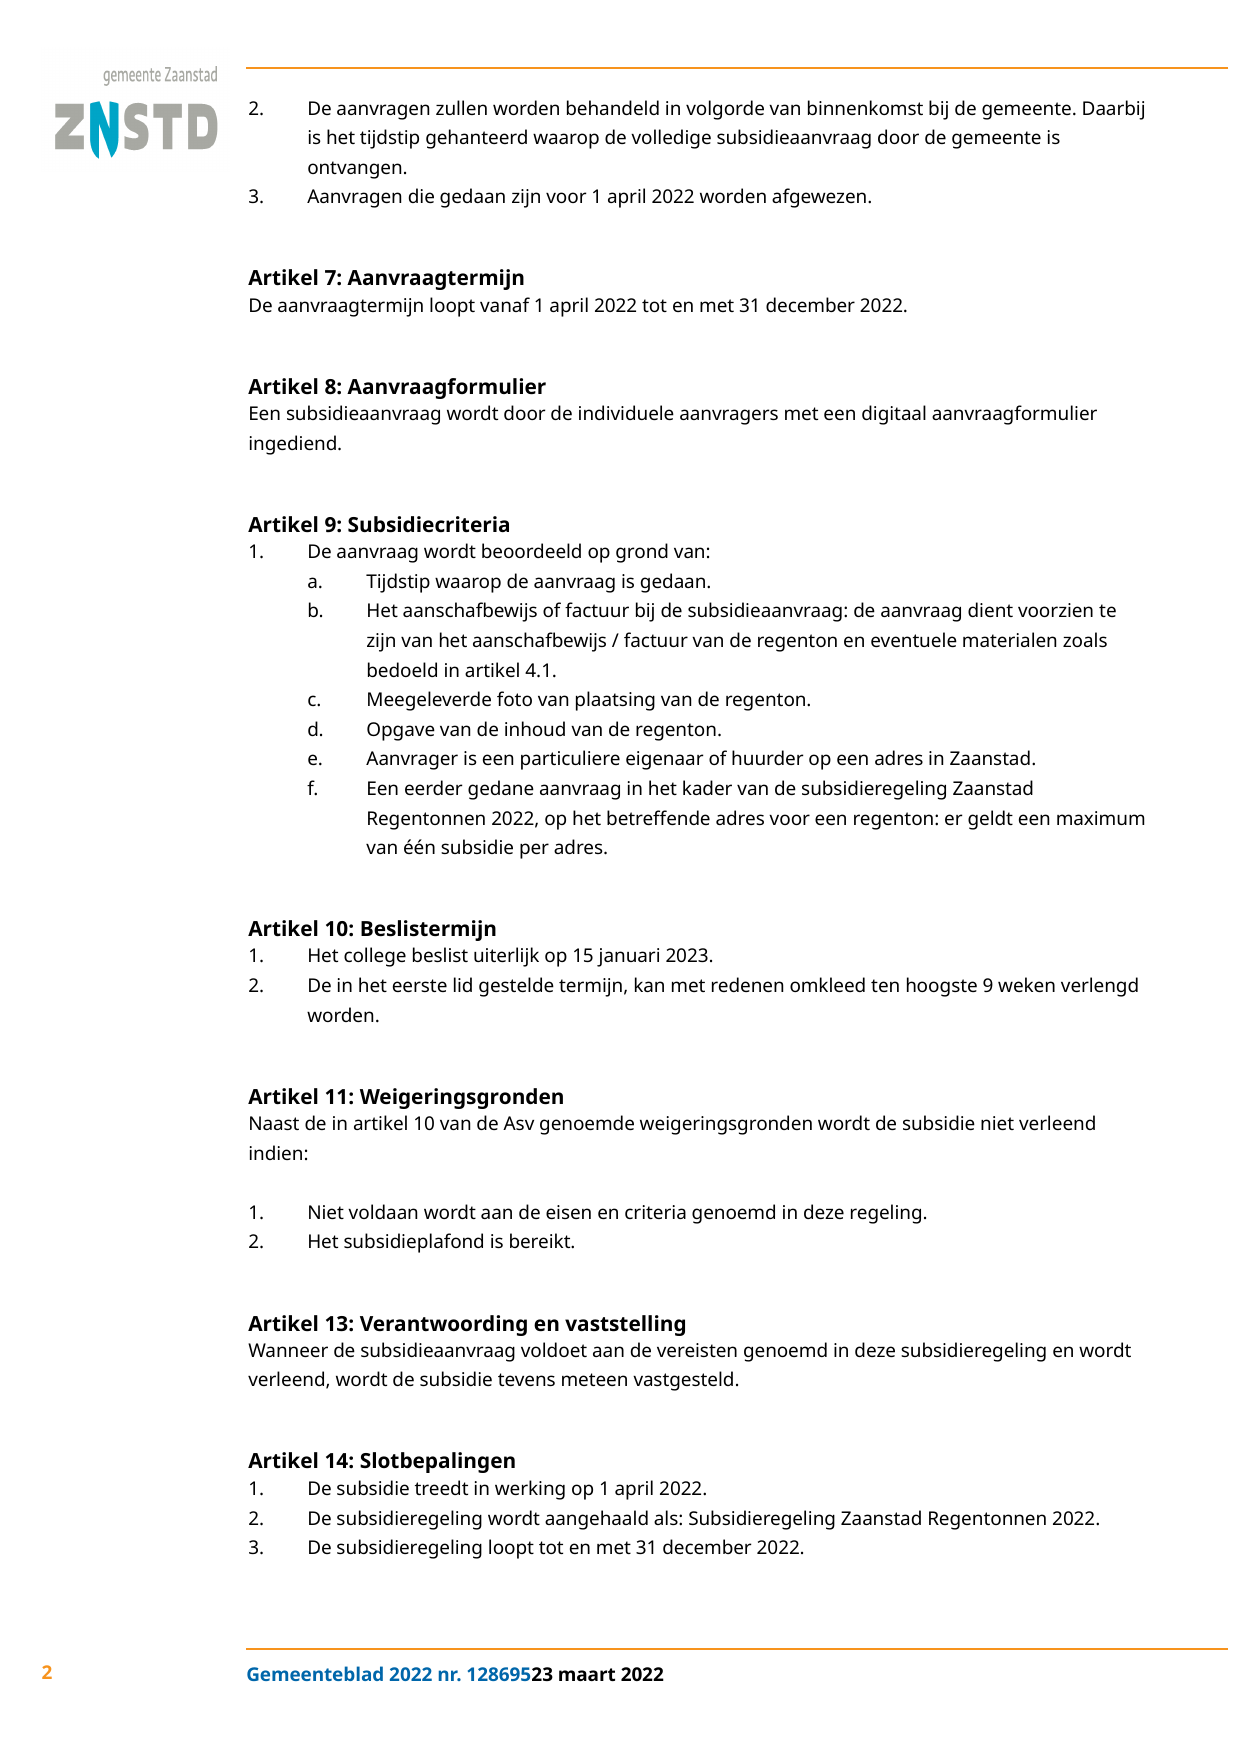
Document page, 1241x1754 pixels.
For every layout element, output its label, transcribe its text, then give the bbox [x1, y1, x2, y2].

list De in het eerste lid gestelde termijn, kan met redenen omkleed ten hoogste 9 weken verlengd worden. [248, 972, 1152, 1028]
text Artikel 10: Beslistermijn [248, 914, 1152, 943]
text De aanvraagtermijn loopt vanaf 1 april 2022 tot en met 31 december 2022. [248, 292, 1152, 318]
text Artikel 14: Slotbepalingen [248, 1447, 1152, 1475]
list Niet voldaan wordt aan de eisen en criteria genoemd in deze regeling. [248, 1199, 1152, 1225]
list Tijdstip waarop de aanvraag is gedaan. [307, 568, 1152, 594]
text Een subsidieaanvraag wordt door de individuele aanvragers met een digitaal aanvraagformulier ingediend. [248, 400, 1152, 456]
text Artikel 9: Subsidiecriteria [248, 510, 1152, 538]
list De aanvragen zullen worden behandeld in volgorde van binnenkomst bij de gemeente. Daarbij is het tijdstip gehanteerd waarop de volledige subsidieaanvraag door de gemeente is ontvangen. [248, 95, 1152, 180]
text Artikel 13: Verantwoording en vaststelling [248, 1309, 1152, 1337]
list Het aanschafbewijs of factuur bij de subsidieaanvraag: de aanvraag dient voorzien te zijn van het aanschafbewijs / factuur van de regenton en eventuele materialen zoals bedoeld in artikel 4.1. [307, 598, 1152, 682]
text Artikel 7: Aanvraagtermijn [248, 263, 1152, 292]
text Wanneer de subsidieaanvraag voldoet aan de vereisten genoemd in deze subsidieregeling en wordt verleend, wordt de subsidie tevens meteen vastgesteld. [248, 1337, 1152, 1392]
list Meegeleverde foto van plaatsing van de regenton. [307, 686, 1152, 712]
list Het subsidieplafond is bereikt. [248, 1229, 1152, 1254]
text Naast de in artikel 10 van de Asv genoemde weigeringsgronden wordt de subsidie niet verleend indien: [248, 1110, 1152, 1166]
list De subsidieregeling loopt tot en met 31 december 2022. [248, 1534, 1152, 1560]
list Opgave van de inhoud van de regenton. [307, 716, 1152, 742]
list Een eerder gedane aanvraag in het kader van de subsidieregeling Zaanstad Regentonnen 2022, op het betreffende adres voor een regenton: er geldt een maximum van één subsidie per adres. [307, 775, 1152, 860]
list De subsidieregeling wordt aangehaald als: Subsidieregeling Zaanstad Regentonnen 2022. [248, 1505, 1152, 1530]
list Het college beslist uiterlijk op 15 januari 2023. [248, 943, 1152, 968]
list De subsidie treedt in werking op 1 april 2022. [248, 1475, 1152, 1501]
list Aanvrager is een particuliere eigenaar of huurder op een adres in Zaanstad. [307, 746, 1152, 771]
list De aanvraag wordt beoordeeld op grond van: [248, 538, 1152, 564]
list Aanvragen die gedaan zijn voor 1 april 2022 worden afgewezen. [248, 183, 1152, 209]
text Artikel 8: Aanvraagformulier [248, 372, 1152, 400]
picture [41, 47, 231, 172]
text Artikel 11: Weigeringsgronden [248, 1082, 1152, 1110]
